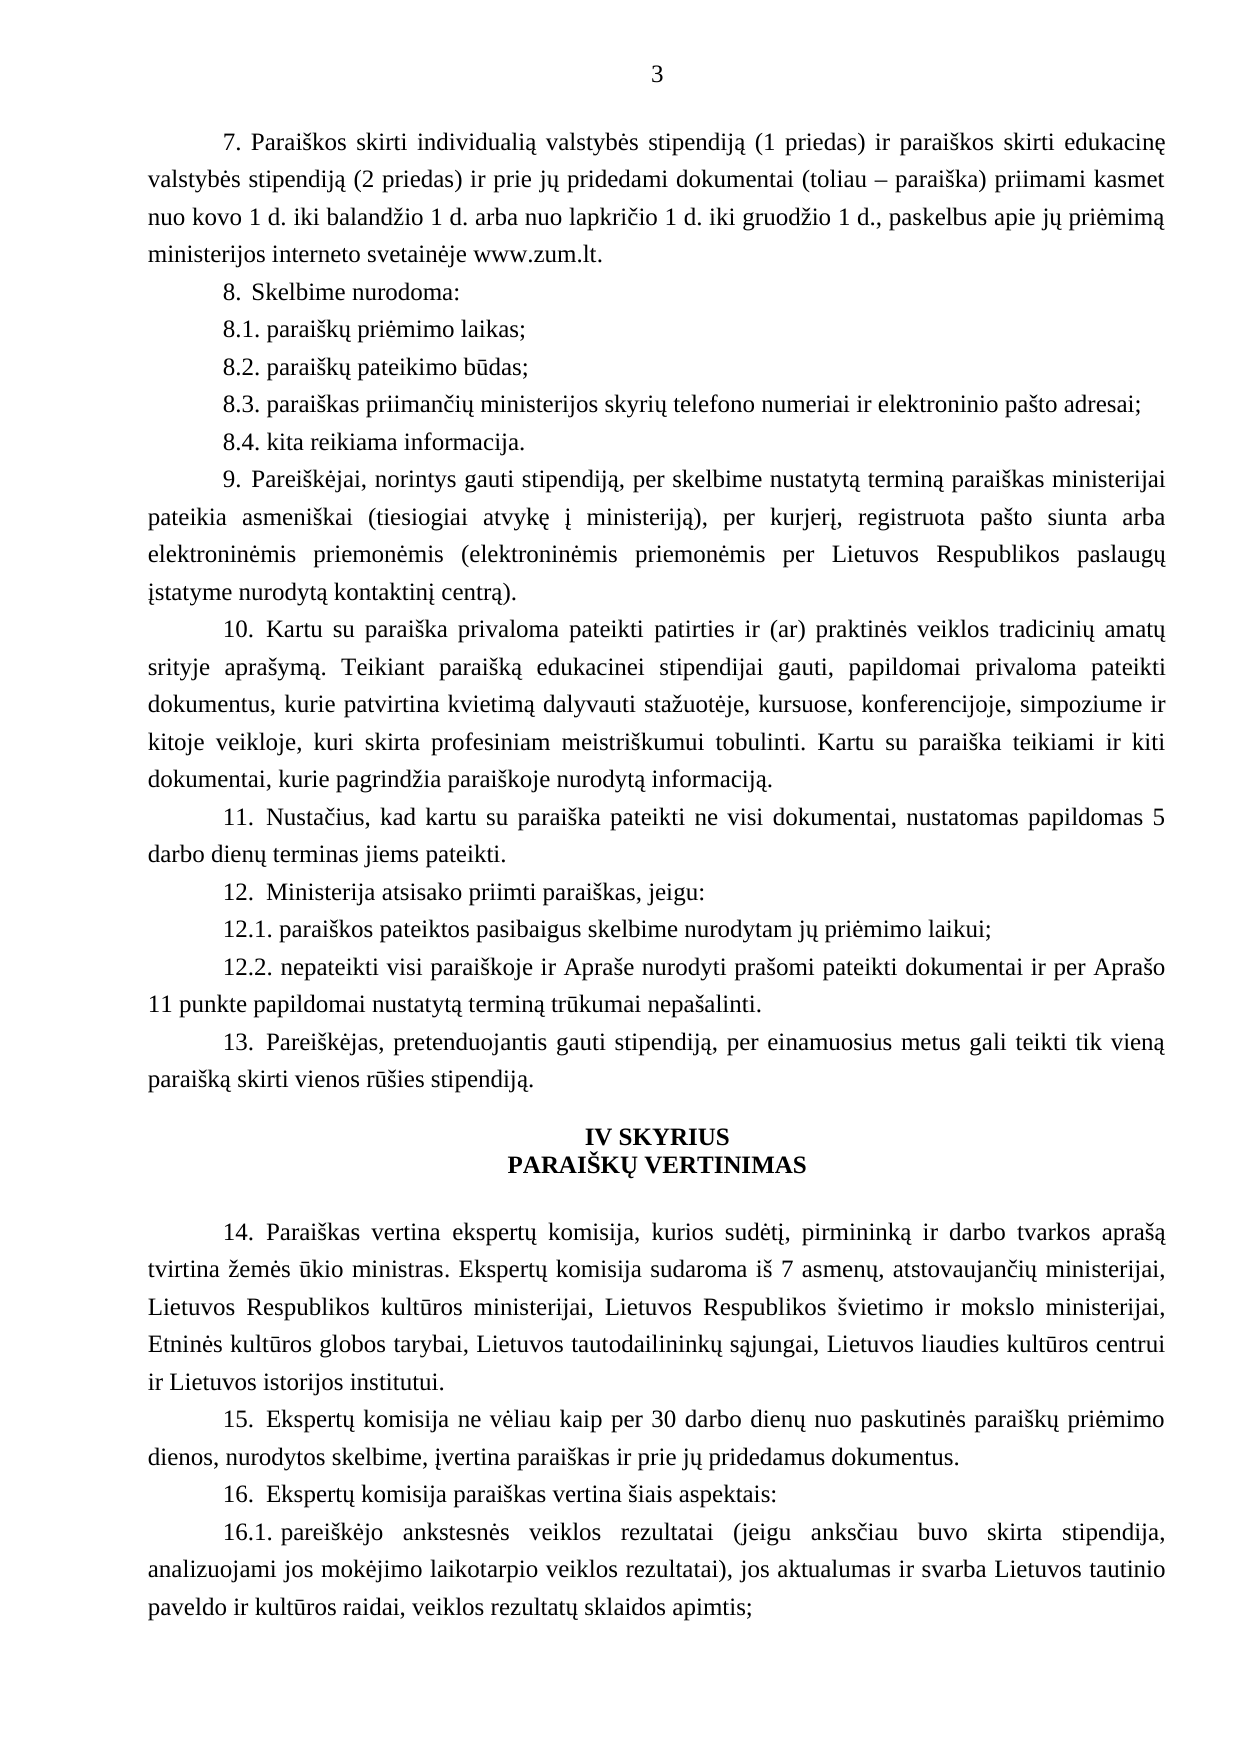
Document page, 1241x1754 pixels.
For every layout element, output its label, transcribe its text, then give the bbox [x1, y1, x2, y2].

text 14. Paraiškas vertina ekspertų komisija, kurios sudėtį, pirmininką ir darbo tvarkos aprašą tvirtina žemės ūkio ministras. Ekspertų komisija sudaroma iš 7 asmenų, atstovaujančių ministerijai, Lietuvos Respublikos kultūros ministerijai, Lietuvos Respublikos švietimo ir mokslo ministerijai, Etninės kultūros globos tarybai, Lietuvos tautodailininkų sąjungai, Lietuvos liaudies kultūros centrui ir Lietuvos istorijos institutui. [148, 1208, 1166, 1396]
text 8. Skelbime nurodoma: [148, 268, 1166, 306]
text 15. Ekspertų komisija ne vėliau kaip per 30 darbo dienų nuo paskutinės paraiškų priėmimo dienos, nurodytos skelbime, įvertina paraiškas ir prie jų pridedamus dokumentus. [148, 1396, 1166, 1471]
text 10. Kartu su paraiška privaloma pateikti patirties ir (ar) praktinės veiklos tradicinių amatų srityje aprašymą. Teikiant paraišką edukacinei stipendijai gauti, papildomai privaloma pateikti dokumentus, kurie patvirtina kvietimą dalyvauti stažuotėje, kursuose, konferencijoje, simpoziume ir kitoje veikloje, kuri skirta profesiniam meistriškumui tobulinti. Kartu su paraiška teikiami ir kiti dokumentai, kurie pagrindžia paraiškoje nurodytą informaciją. [148, 606, 1166, 793]
text 8.1. paraiškų priėmimo laikas; [148, 306, 1166, 343]
text 16.1. pareiškėjo ankstesnės veiklos rezultatai (jeigu anksčiau buvo skirta stipendija, analizuojami jos mokėjimo laikotarpio veiklos rezultatai), jos aktualumas ir svarba Lietuvos tautinio paveldo ir kultūros raidai, veiklos rezultatų sklaidos apimtis; [148, 1508, 1166, 1621]
text PARAIŠKŲ VERTINIMAS [148, 1151, 1166, 1179]
text 16. Ekspertų komisija paraiškas vertina šiais aspektais: [148, 1471, 1166, 1508]
text 11. Nustačius, kad kartu su paraiška pateikti ne visi dokumentai, nustatomas papildomas 5 darbo dienų terminas jiems pateikti. [148, 793, 1166, 868]
text 13. Pareiškėjas, pretenduojantis gauti stipendiją, per einamuosius metus gali teikti tik vieną paraišką skirti vienos rūšies stipendiją. [148, 1018, 1166, 1093]
text 9. Pareiškėjai, norintys gauti stipendiją, per skelbime nustatytą terminą paraiškas ministerijai pateikia asmeniškai (tiesiogiai atvykę į ministeriją), per kurjerį, registruota pašto siunta arba elektroninėmis priemonėmis (elektroninėmis priemonėmis per Lietuvos Respublikos paslaugų įstatyme nurodytą kontaktinį centrą). [148, 456, 1166, 606]
text 7. Paraiškos skirti individualią valstybės stipendiją (1 priedas) ir paraiškos skirti edukacinę valstybės stipendiją (2 priedas) ir prie jų pridedami dokumentai (toliau – paraiška) priimami kasmet nuo kovo 1 d. iki balandžio 1 d. arba nuo lapkričio 1 d. iki gruodžio 1 d., paskelbus apie jų priėmimą ministerijos interneto svetainėje www.zum.lt. [148, 118, 1166, 268]
text 12.1. paraiškos pateiktos pasibaigus skelbime nurodytam jų priėmimo laikui; [148, 906, 1166, 943]
text IV SKYRIUS [148, 1122, 1166, 1151]
text 8.2. paraiškų pateikimo būdas; [148, 343, 1166, 381]
text 12.2. nepateikti visi paraiškoje ir Apraše nurodyti prašomi pateikti dokumentai ir per Aprašo 11 punkte papildomai nustatytą terminą trūkumai nepašalinti. [148, 943, 1166, 1018]
text 8.3. paraiškas priimančių ministerijos skyrių telefono numeriai ir elektroninio pašto adresai; [148, 381, 1166, 418]
text 8.4. kita reikiama informacija. [148, 418, 1166, 456]
text 12. Ministerija atsisako priimti paraiškas, jeigu: [148, 868, 1166, 906]
